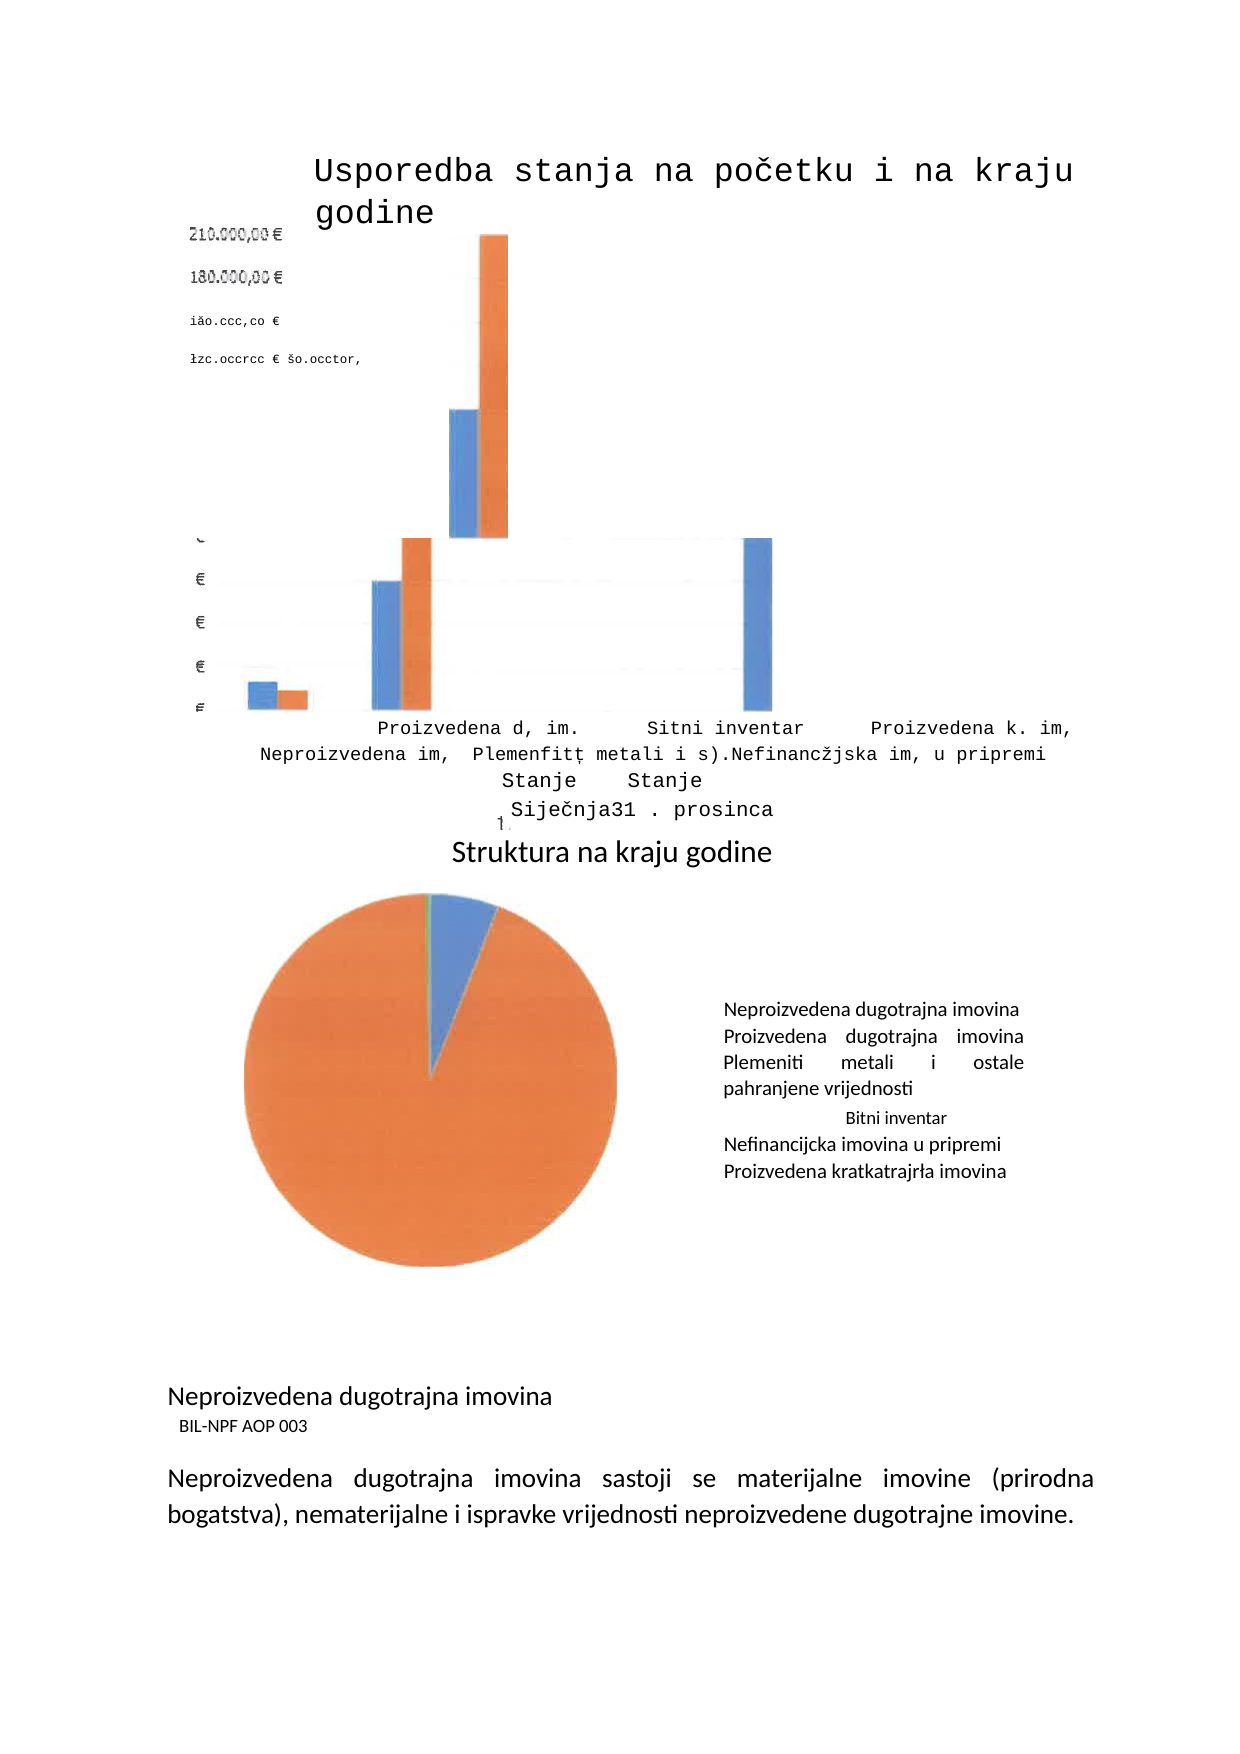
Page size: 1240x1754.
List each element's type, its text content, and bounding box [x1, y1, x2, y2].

text [508, 353, 849, 711]
subtitle Struktura na kraju godine [168, 832, 1056, 870]
text Stanje Stanje [166, 767, 1097, 794]
text iăo.ccc,co € [189, 315, 449, 329]
text Neproizvedena dugotrajna imovina [167, 1379, 1096, 1412]
text Siječnja 31 . prosinca [166, 796, 1097, 830]
subtitle BIL-NPF AOP 003 [179, 1414, 1097, 1437]
text Neproizvedena im, Plemenfitț metali i s). Nefinancžjska im, u pripremi [166, 742, 1097, 766]
text łzc.occrcc € šo.occtor, [189, 353, 449, 711]
text Bitni inventar [617, 1106, 1097, 1129]
text Proizvedena kratkatrajrła imovina [617, 1158, 1024, 1183]
text Nefinancijcka imovina u pripremi [617, 1131, 1024, 1157]
text Neproizvedena dugotrajna imovina [617, 996, 1024, 1022]
text Proizvedena d, im. Sitni inventar Proizvedena k. im, [166, 716, 1097, 740]
text Proizvedena dugotrajna imovina Plemeniti metali i ostale pahranjene vrijednosti [617, 1023, 1024, 1101]
text Usporedba stanja na početku i na kraju godine [313, 154, 1097, 233]
text Neproizvedena dugotrajna imovina sastoji se materijalne imovine (prirodna bogatstva), nematerijalne i ispravke vrijednosti neproizvedene dugotrajne imovine. [167, 1461, 1096, 1530]
